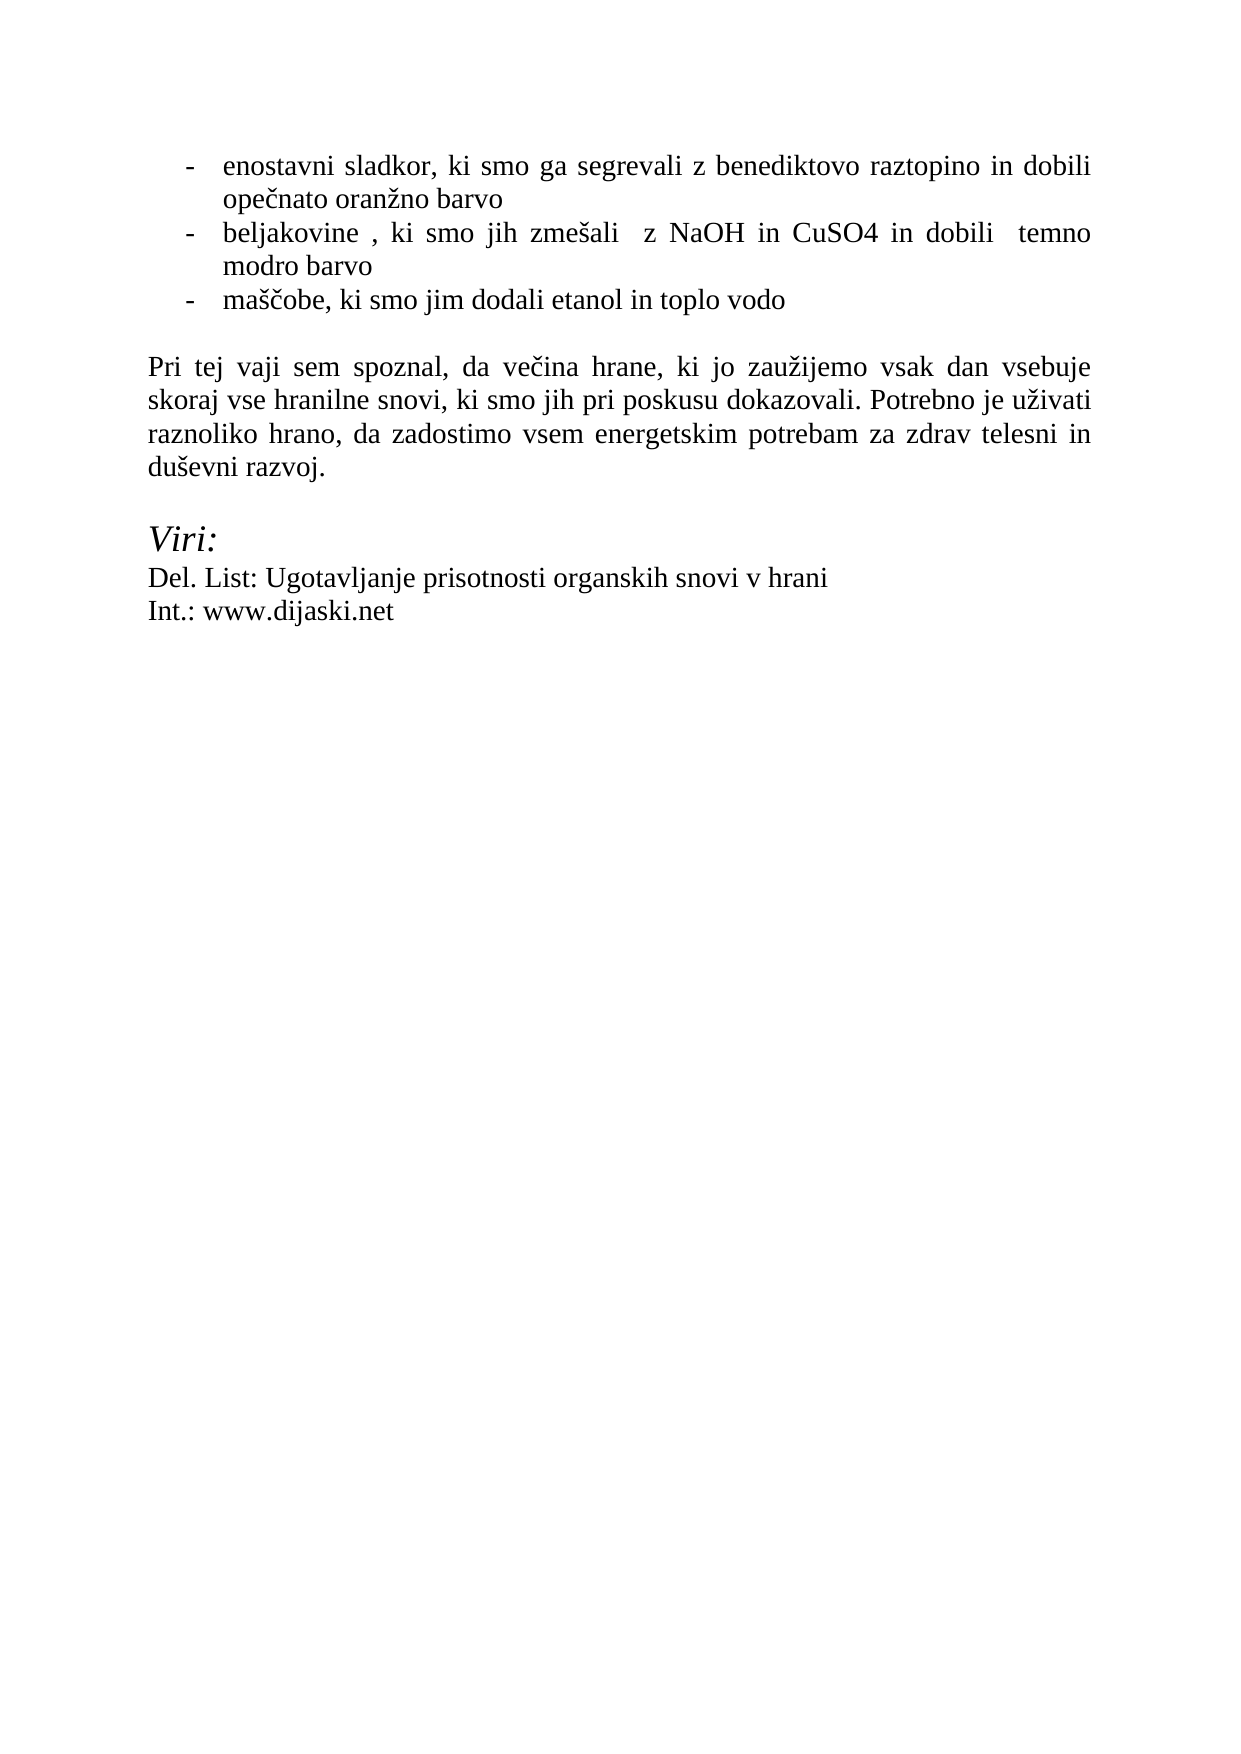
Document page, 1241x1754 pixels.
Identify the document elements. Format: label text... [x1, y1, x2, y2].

text Viri: [148, 517, 1093, 560]
list maščobe, ki smo jim dodali etanol in toplo vodo [185, 282, 1093, 315]
text Del. List: Ugotavljanje prisotnosti organskih snovi v hrani [148, 560, 1093, 593]
text Int.: www.dijaski.net [148, 593, 1093, 627]
list enostavni sladkor, ki smo ga segrevali z benediktovo raztopino in dobili opečnato oranžno barvo [185, 148, 1093, 215]
text Pri tej vaji sem spoznal, da večina hrane, ki jo zaužijemo vsak dan vsebuje skoraj vse hranilne snovi, ki smo jih pri poskusu dokazovali. Potrebno je uživati raznoliko hrano, da zadostimo vsem energetskim potrebam za zdrav telesni in duševni razvoj. [148, 349, 1093, 483]
list beljakovine , ki smo jih zmešali z NaOH in CuSO4 in dobili temno modro barvo [185, 215, 1093, 282]
